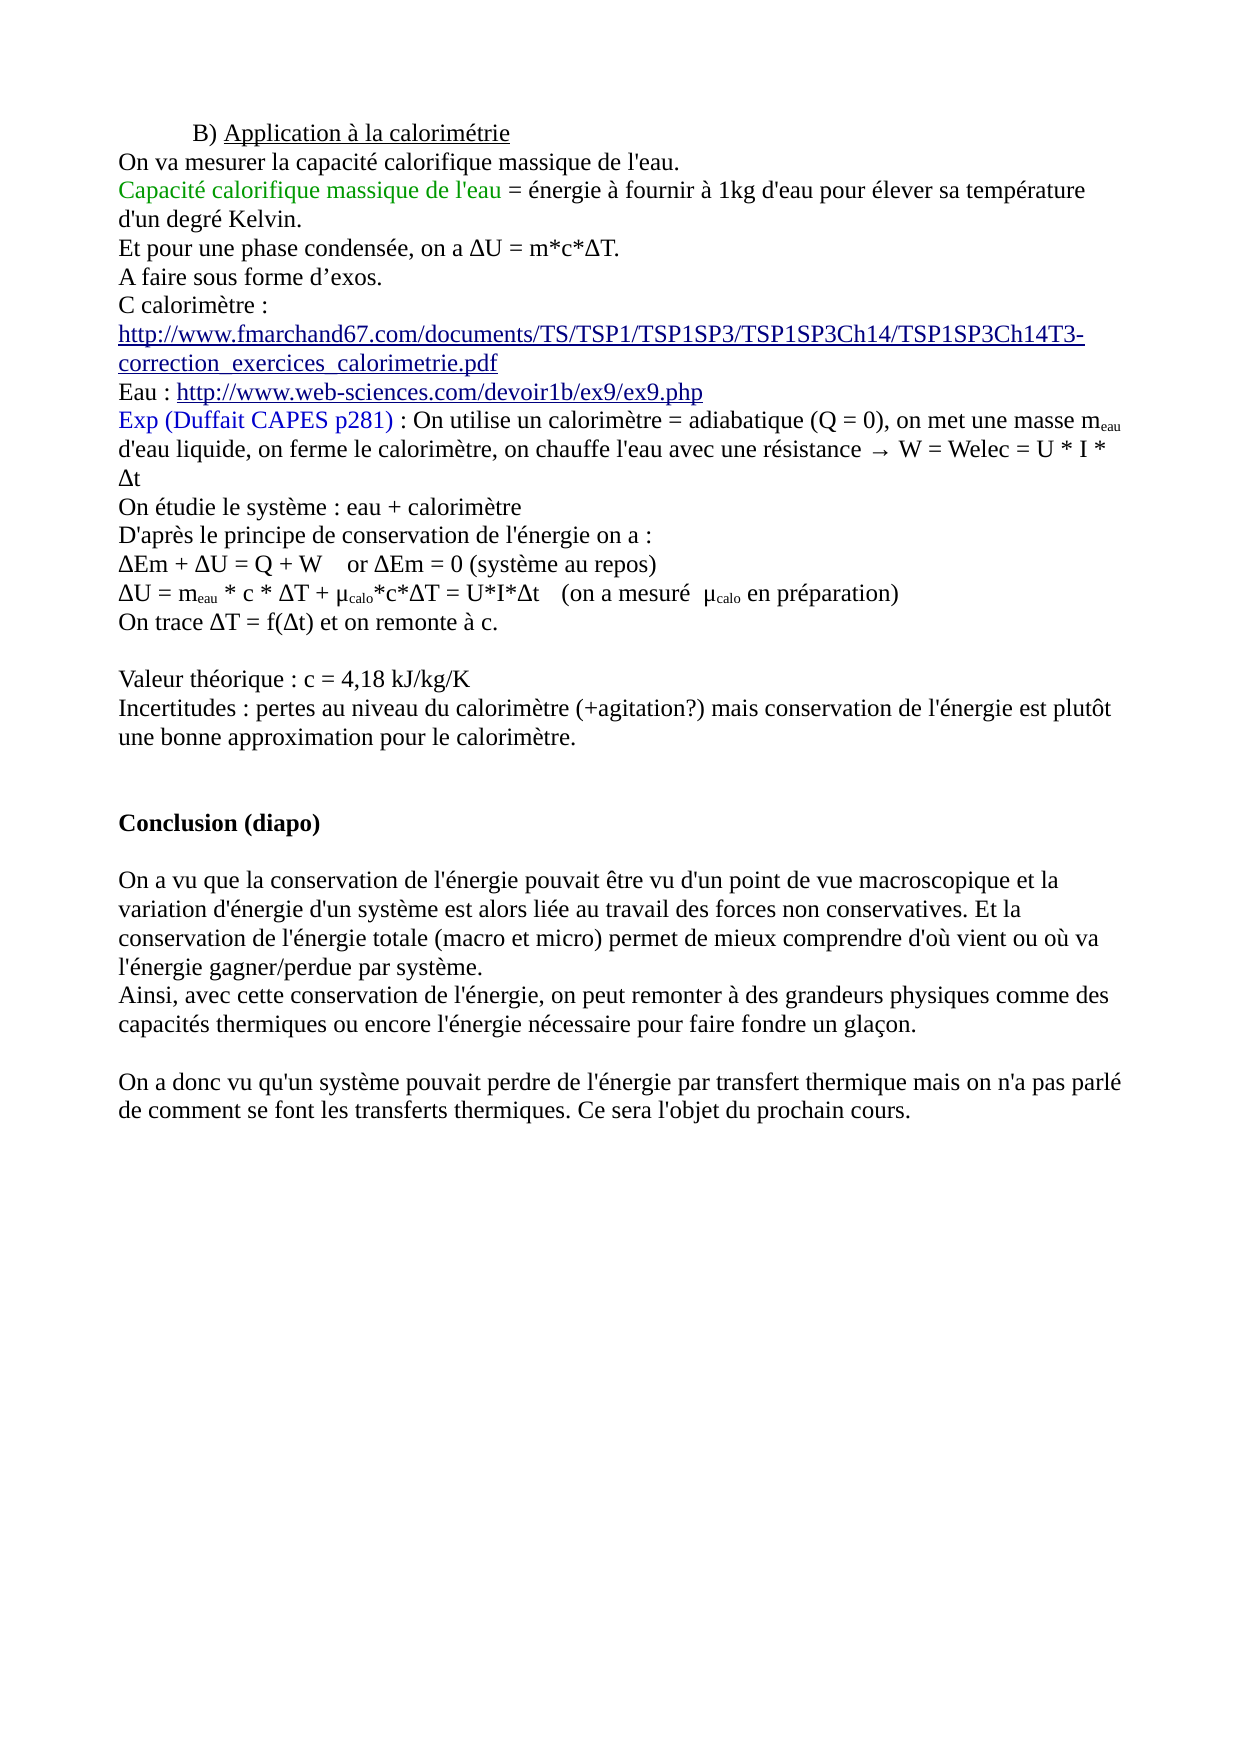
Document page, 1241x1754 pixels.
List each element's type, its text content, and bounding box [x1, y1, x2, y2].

text On va mesurer la capacité calorifique massique de l'eau. [118, 147, 1122, 176]
text B) Application à la calorimétrie [118, 118, 1122, 147]
text Ainsi, avec cette conservation de l'énergie, on peut remonter à des grandeurs physiques comme des capacités thermiques ou encore l'énergie nécessaire pour faire fondre un glaçon. [118, 981, 1122, 1038]
text Capacité calorifique massique de l'eau = énergie à fournir à 1kg d'eau pour élever sa température d'un degré Kelvin. [118, 176, 1122, 233]
text Et pour une phase condensée, on a ∆U = m*c*∆T. [118, 233, 1122, 262]
text Conclusion (diapo) [118, 808, 1122, 837]
text On a vu que la conservation de l'énergie pouvait être vu d'un point de vue macroscopique et la variation d'énergie d'un système est alors liée au travail des forces non conservatives. Et la conservation de l'énergie totale (macro et micro) permet de mieux comprendre d'où vient ou où va l'énergie gagner/perdue par système. [118, 866, 1122, 981]
text On étudie le système : eau + calorimètre [118, 492, 1122, 521]
text On a donc vu qu'un système pouvait perdre de l'énergie par transfert thermique mais on n'a pas parlé de comment se font les transferts thermiques. Ce sera l'objet du prochain cours. [118, 1067, 1122, 1124]
text Valeur théorique : c = 4,18 kJ/kg/K [118, 664, 1122, 693]
text ∆U = meau * c * ∆T + μcalo*c*∆T = U*I*∆t (on a mesuré μcalo en préparation) [118, 578, 1122, 607]
text A faire sous forme d’exos. [118, 262, 1122, 291]
text D'après le principe de conservation de l'énergie on a : [118, 521, 1122, 549]
text ∆Em + ∆U = Q + W or ∆Em = 0 (système au repos) [118, 549, 1122, 578]
text On trace ∆T = f(∆t) et on remonte à c. [118, 607, 1122, 636]
text C calorimètre : http://www.fmarchand67.com/documents/TS/TSP1/TSP1SP3/TSP1SP3Ch14/TSP1SP3Ch14T3-correction_exercices_calorimetrie.pdf [118, 291, 1122, 377]
text Eau : http://www.web-sciences.com/devoir1b/ex9/ex9.php [118, 377, 1122, 406]
text Exp (Duffait CAPES p281) : On utilise un calorimètre = adiabatique (Q = 0), on met une masse meau d'eau liquide, on ferme le calorimètre, on chauffe l'eau avec une résistance → W = Welec = U * I * ∆t [118, 406, 1122, 492]
text Incertitudes : pertes au niveau du calorimètre (+agitation?) mais conservation de l'énergie est plutôt une bonne approximation pour le calorimètre. [118, 693, 1122, 751]
